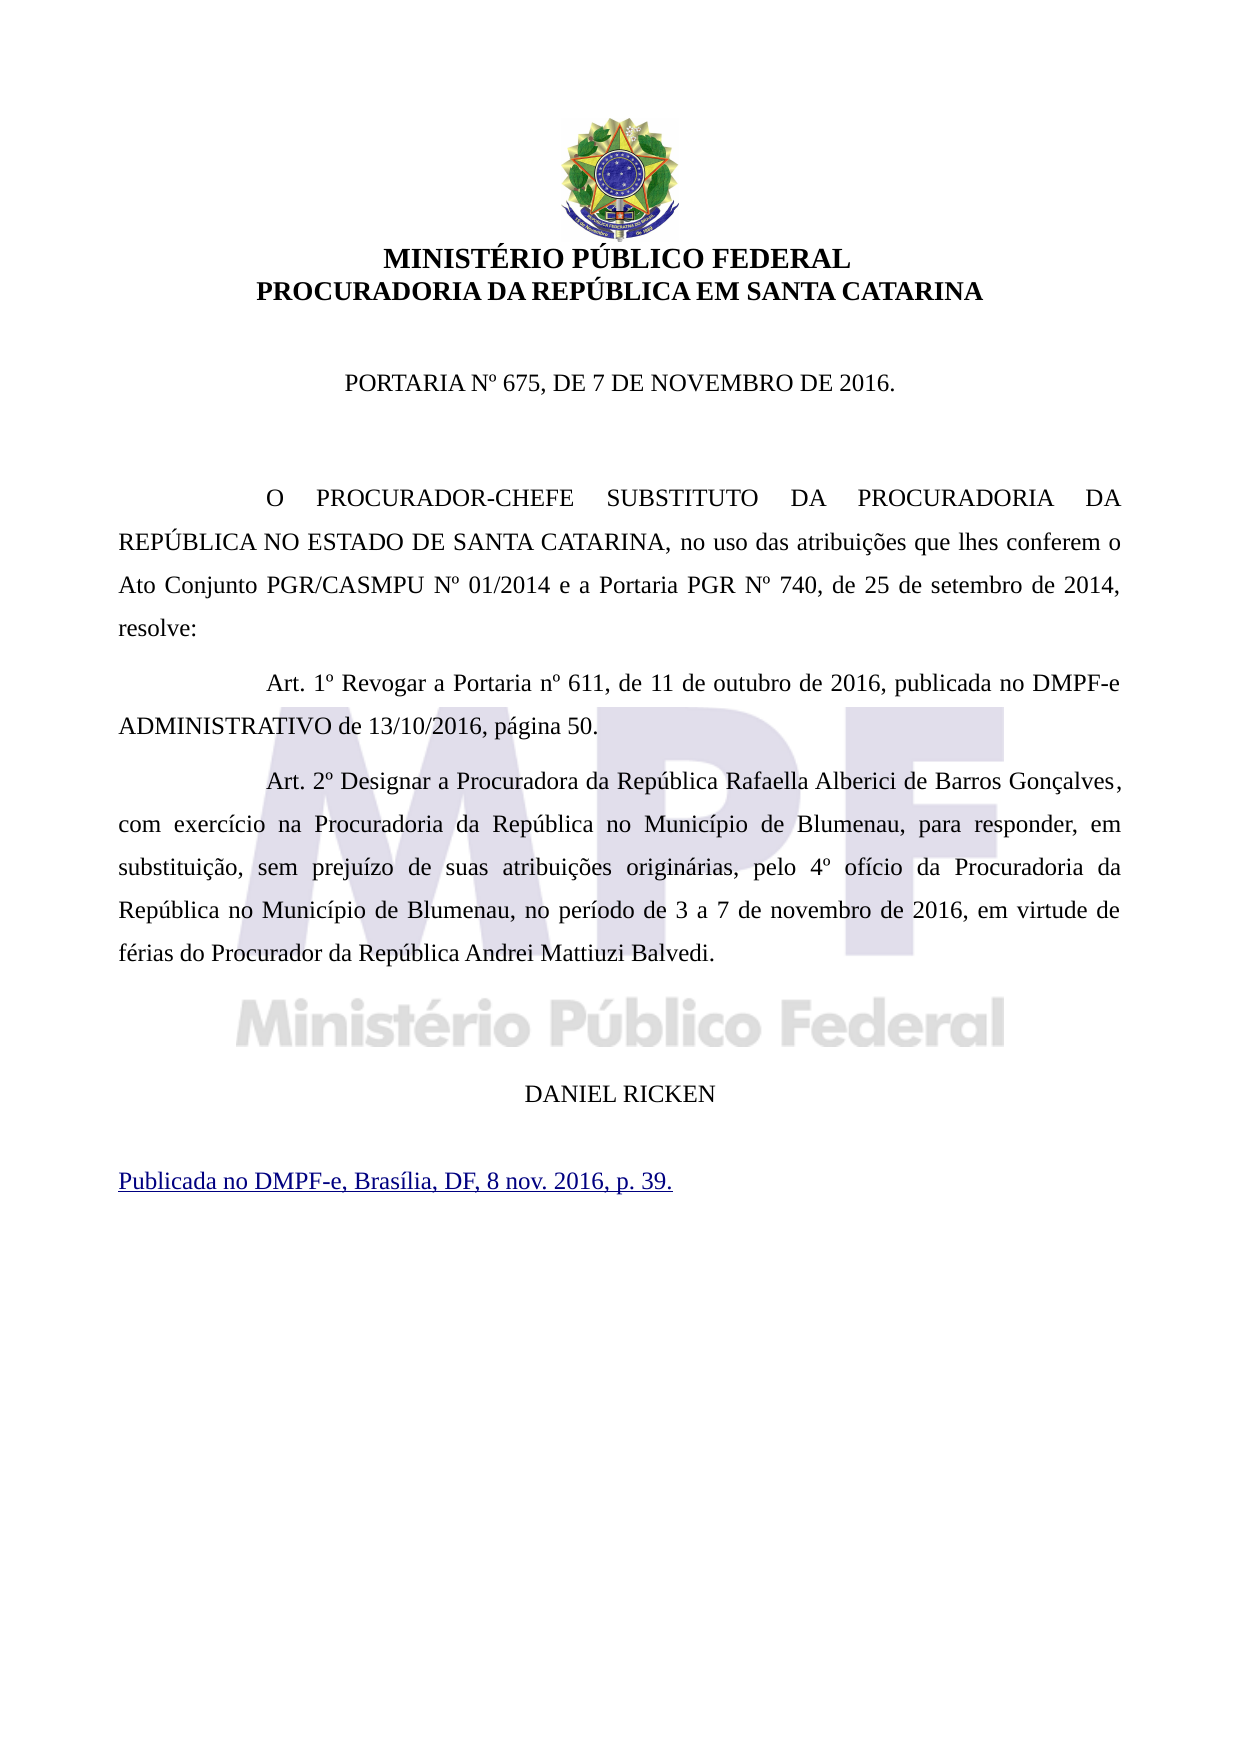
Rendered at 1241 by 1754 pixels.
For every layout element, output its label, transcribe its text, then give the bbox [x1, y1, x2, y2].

text O PROCURADOR-CHEFE SUBSTITUTO DA PROCURADORIA DA REPÚBLICA NO ESTADO DE SANTA CATARINA, no uso das atribuições que lhes conferem o Ato Conjunto PGR/CASMPU Nº 01/2014 e a Portaria PGR Nº 740, de 25 de setembro de 2014, resolve: [118, 483, 1122, 642]
text PROCURADORIA DA REPÚBLICA EM SANTA CATARINA [118, 275, 1122, 306]
picture [236, 967, 1004, 1047]
text Art. 2º Designar a Procuradora da República Rafaella Alberici de Barros Gonçalves, com exercício na Procuradoria da República no Município de Blumenau, para responder, em substituição, sem prejuízo de suas atribuições originárias, pelo 4º ofício da Procuradoria da República no Município de Blumenau, no período de 3 a 7 de novembro de 2016, em virtude de férias do Procurador da República Andrei Mattiuzi Balvedi. [118, 766, 1122, 967]
text PORTARIA Nº 675, DE 7 DE NOVEMBRO DE 2016. [118, 368, 1122, 397]
picture [236, 740, 1004, 766]
text Publicada no DMPF-e, Brasília, DF, 8 nov. 2016, p. 39. [118, 1166, 1122, 1194]
text MINISTÉRIO PÚBLICO FEDERAL [118, 176, 1122, 275]
text Art. 1º Revogar a Portaria nº 611, de 11 de outubro de 2016, publicada no DMPF-e ADMINISTRATIVO de 13/10/2016, página 50. [118, 668, 1122, 740]
text DANIEL RICKEN [118, 1079, 1122, 1108]
